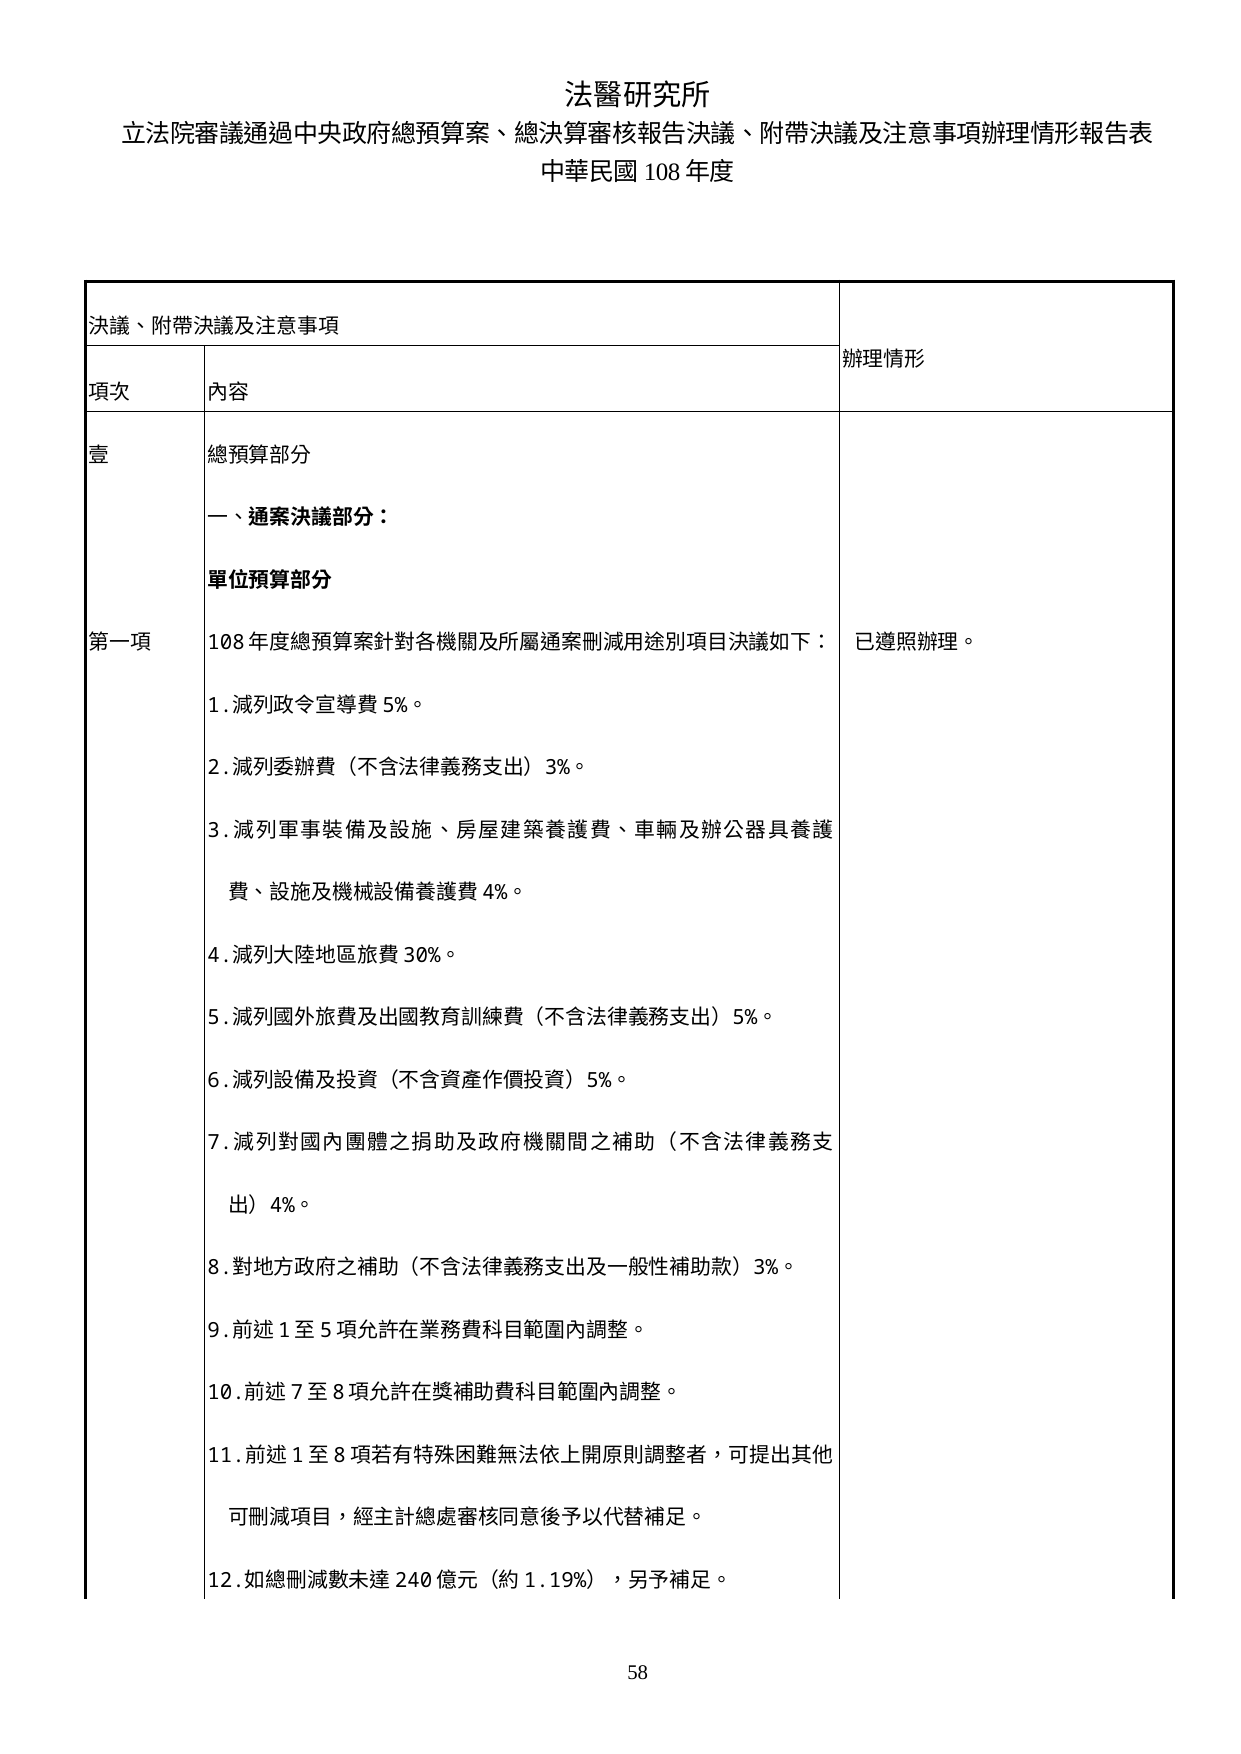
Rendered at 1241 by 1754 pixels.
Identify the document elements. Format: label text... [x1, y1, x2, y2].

table_cell 內容 [205, 346, 839, 411]
table_cell 總預算部分 一、通案決議部分： 單位預算部分 108年度總預算案針對各機關及所屬通案刪減用途別項目決議如下： 1.減列政令宣導費5%。 2.減列委辦費（不含法律義務支出）3%。 3.減列軍事裝備及設施、房屋建築養護費、車輛及辦公器具養護費、設施及機械設備養護費4%。 4.減列大陸地區旅費30%。 5.減列國外旅費及出國教育訓練費（不含法律義務支出）5%。 6.減列設備及投資（不含資產作價投資）5%。 7.減列對國內團體之捐助及政府機關間之補助（不含法律義務支出）4%。 8.對地方政府之補助（不含法律義務支出及一般性補助款）3%。 9.前述1至5項允許在業務費科目範圍內調整。 10.前述7至8項允許在獎補助費科目範圍內調整。 11.前述1至8項若有特殊困難無法依上開原則調整者，可提出其他可刪減項目，經主計總處審核同意後予以代替補足。 12.如總刪減數未達240億元（約1.19%），另予補足。 [205, 412, 839, 1599]
table_cell 項次 [87, 346, 204, 411]
table_cell 壹 第一項 [87, 412, 204, 1599]
table_header 辦理情形 [840, 283, 1172, 411]
table_header 決議、附帶決議及注意事項 [87, 283, 839, 345]
table_cell 已遵照辦理。 [840, 412, 1172, 1599]
